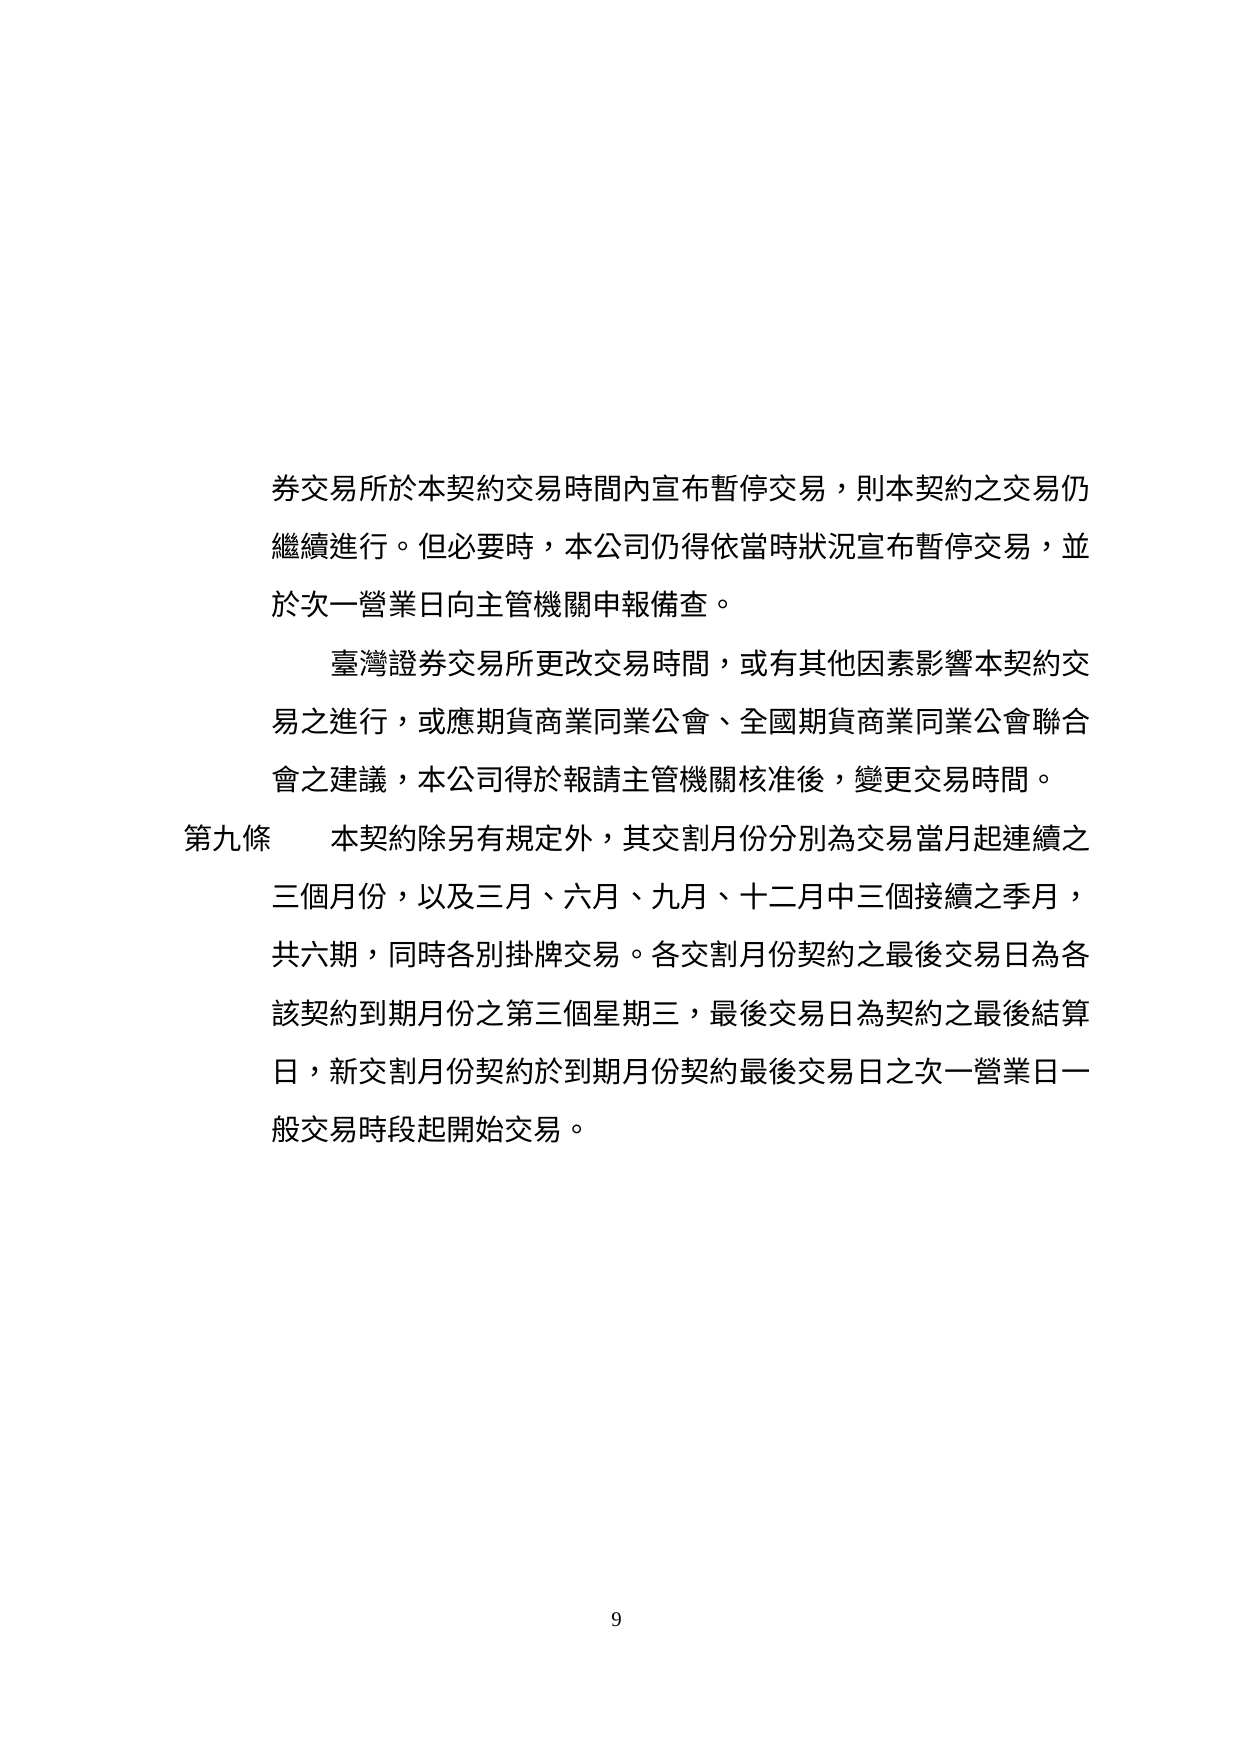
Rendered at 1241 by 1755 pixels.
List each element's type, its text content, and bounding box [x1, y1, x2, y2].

text 第九條 本契約除另有規定外，其交割月份分別為交易當月起連續之三個月份，以及三月、六月、九月、十二月中三個接續之季月，共六期，同時各別掛牌交易。各交割月份契約之最後交易日為各該契約到期月份之第三個星期三，最後交易日為契約之最後結算日，新交割月份契約於到期月份契約最後交易日之次一營業日一般交易時段起開始交易。 [183, 799, 1093, 1149]
text 臺灣證券交易所更改交易時間，或有其他因素影響本契約交易之進行，或應期貨商業同業公會、全國期貨商業同業公會聯合會之建議，本公司得於報請主管機關核准後，變更交易時間。 [271, 624, 1093, 799]
text 券交易所於本契約交易時間內宣布暫停交易，則本契約之交易仍繼續進行。但必要時，本公司仍得依當時狀況宣布暫停交易，並於次一營業日向主管機關申報備查。 [271, 449, 1093, 624]
